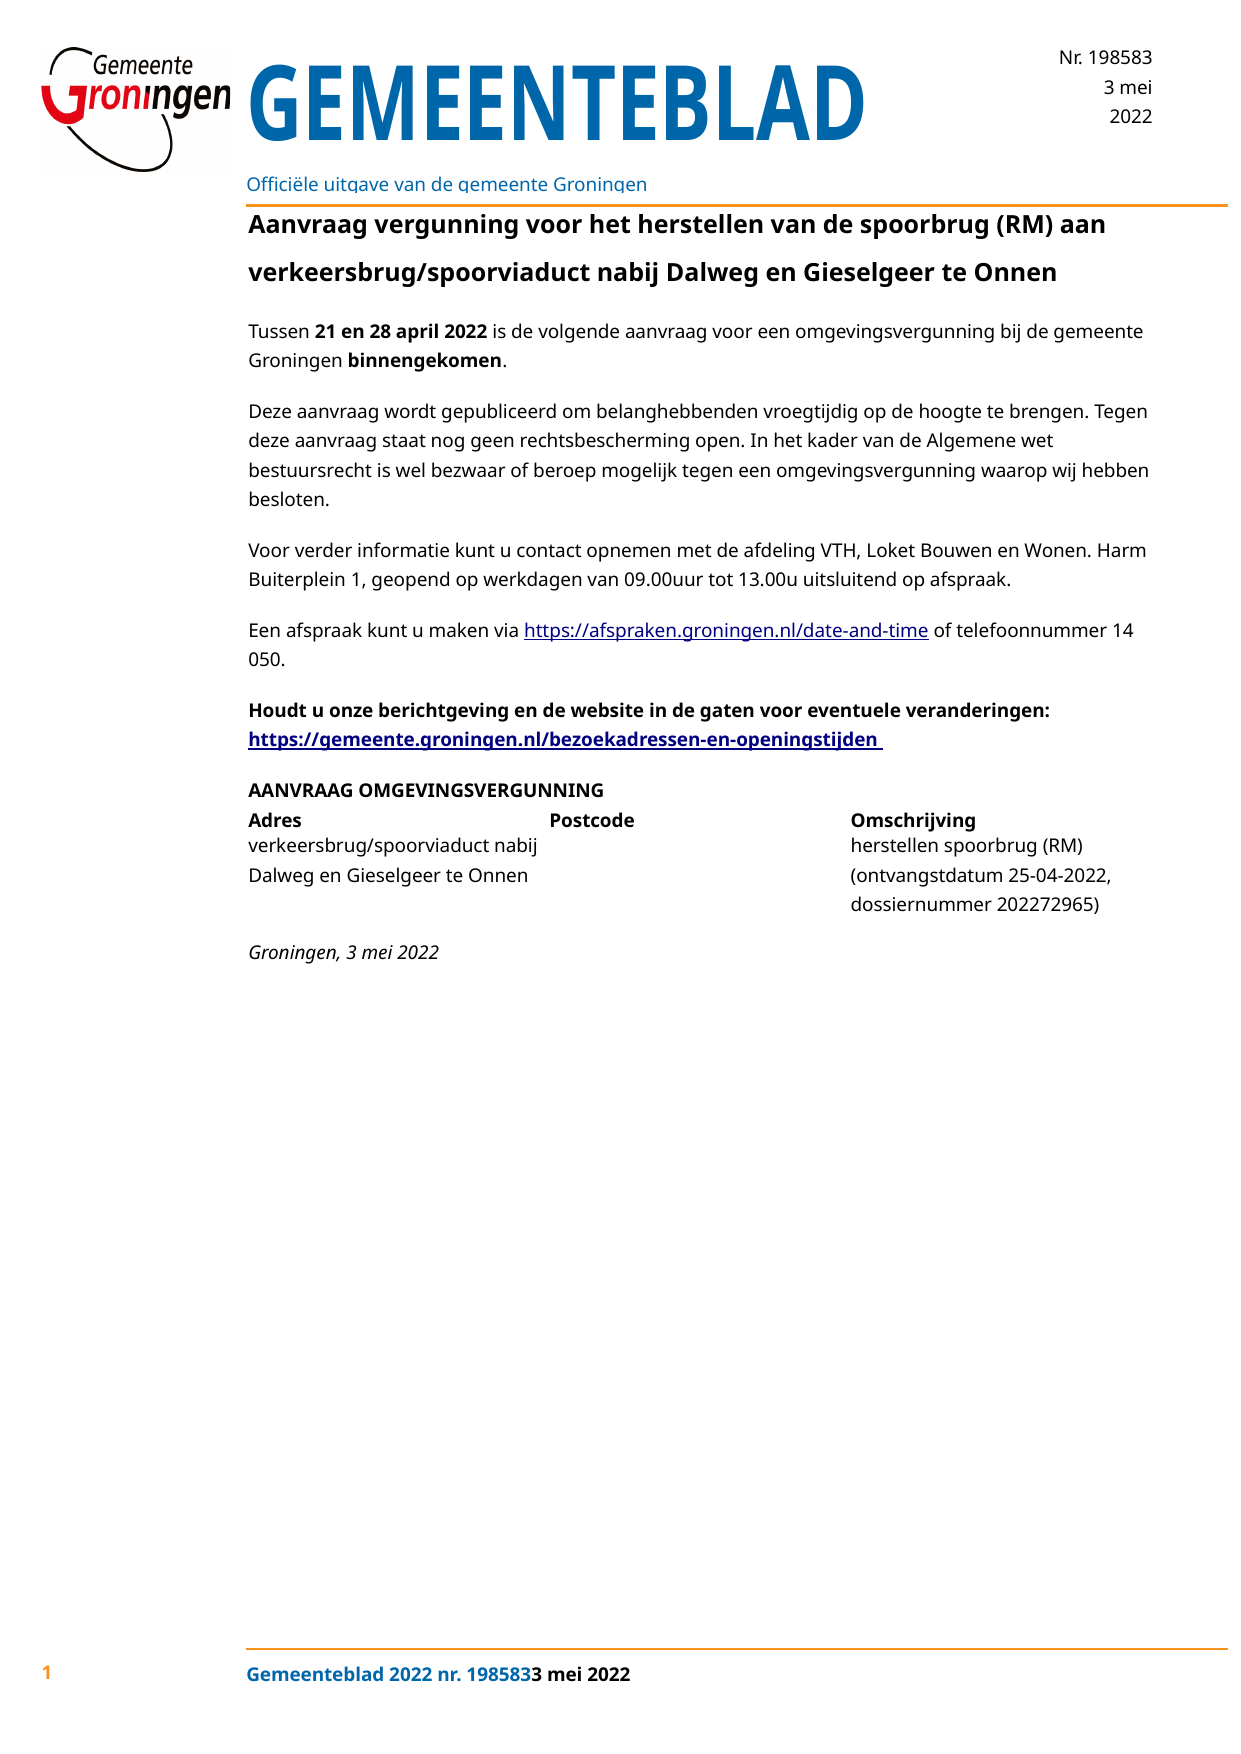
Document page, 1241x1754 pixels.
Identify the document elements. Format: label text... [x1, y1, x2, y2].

table_header Postcode [549, 807, 850, 832]
text Groningen, 3 mei 2022 [248, 939, 1152, 964]
table_cell verkeersbrug/spoorviaduct nabij Dalweg en Gieselgeer te Onnen [248, 833, 549, 917]
text AANVRAAG OMGEVINGSVERGUNNING [248, 777, 1152, 803]
text Voor verder informatie kunt u contact opnemen met de afdeling VTH, Loket Bouwen en Wonen. Harm Buiterplein 1, geopend op werkdagen van 09.00uur tot 13.00u uitsluitend op afspraak. [248, 537, 1152, 592]
text Houdt u onze berichtgeving en de website in de gaten voor eventuele veranderingen: https://gemeente.groningen.nl/bezoekadressen-en-openingstijden [248, 697, 1152, 752]
table_header Omschrijving [850, 807, 1152, 832]
table_cell [549, 833, 850, 917]
table_header Adres [248, 807, 549, 832]
picture [41, 47, 231, 172]
text Tussen 21 en 28 april 2022 is de volgende aanvraag voor een omgevingsvergunning bij de gemeente Groningen binnengekomen. [248, 318, 1152, 373]
text Deze aanvraag wordt gepubliceerd om belanghebbenden vroegtijdig op de hoogte te brengen. Tegen deze aanvraag staat nog geen rechtsbescherming open. In het kader van de Algemene wet bestuursrecht is wel bezwaar of beroep mogelijk tegen een omgevingsvergunning waarop wij hebben besloten. [248, 398, 1152, 512]
text Een afspraak kunt u maken via https://afspraken.groningen.nl/date-and-time of telefoonnummer 14 050. [248, 617, 1152, 672]
text Aanvraag vergunning voor het herstellen van de spoorbrug (RM) aan verkeersbrug/spoorviaduct nabij Dalweg en Gieselgeer te Onnen [248, 207, 1152, 288]
table_cell herstellen spoorbrug (RM) (ontvangstdatum 25-04-2022, dossiernummer 202272965) [850, 833, 1152, 917]
